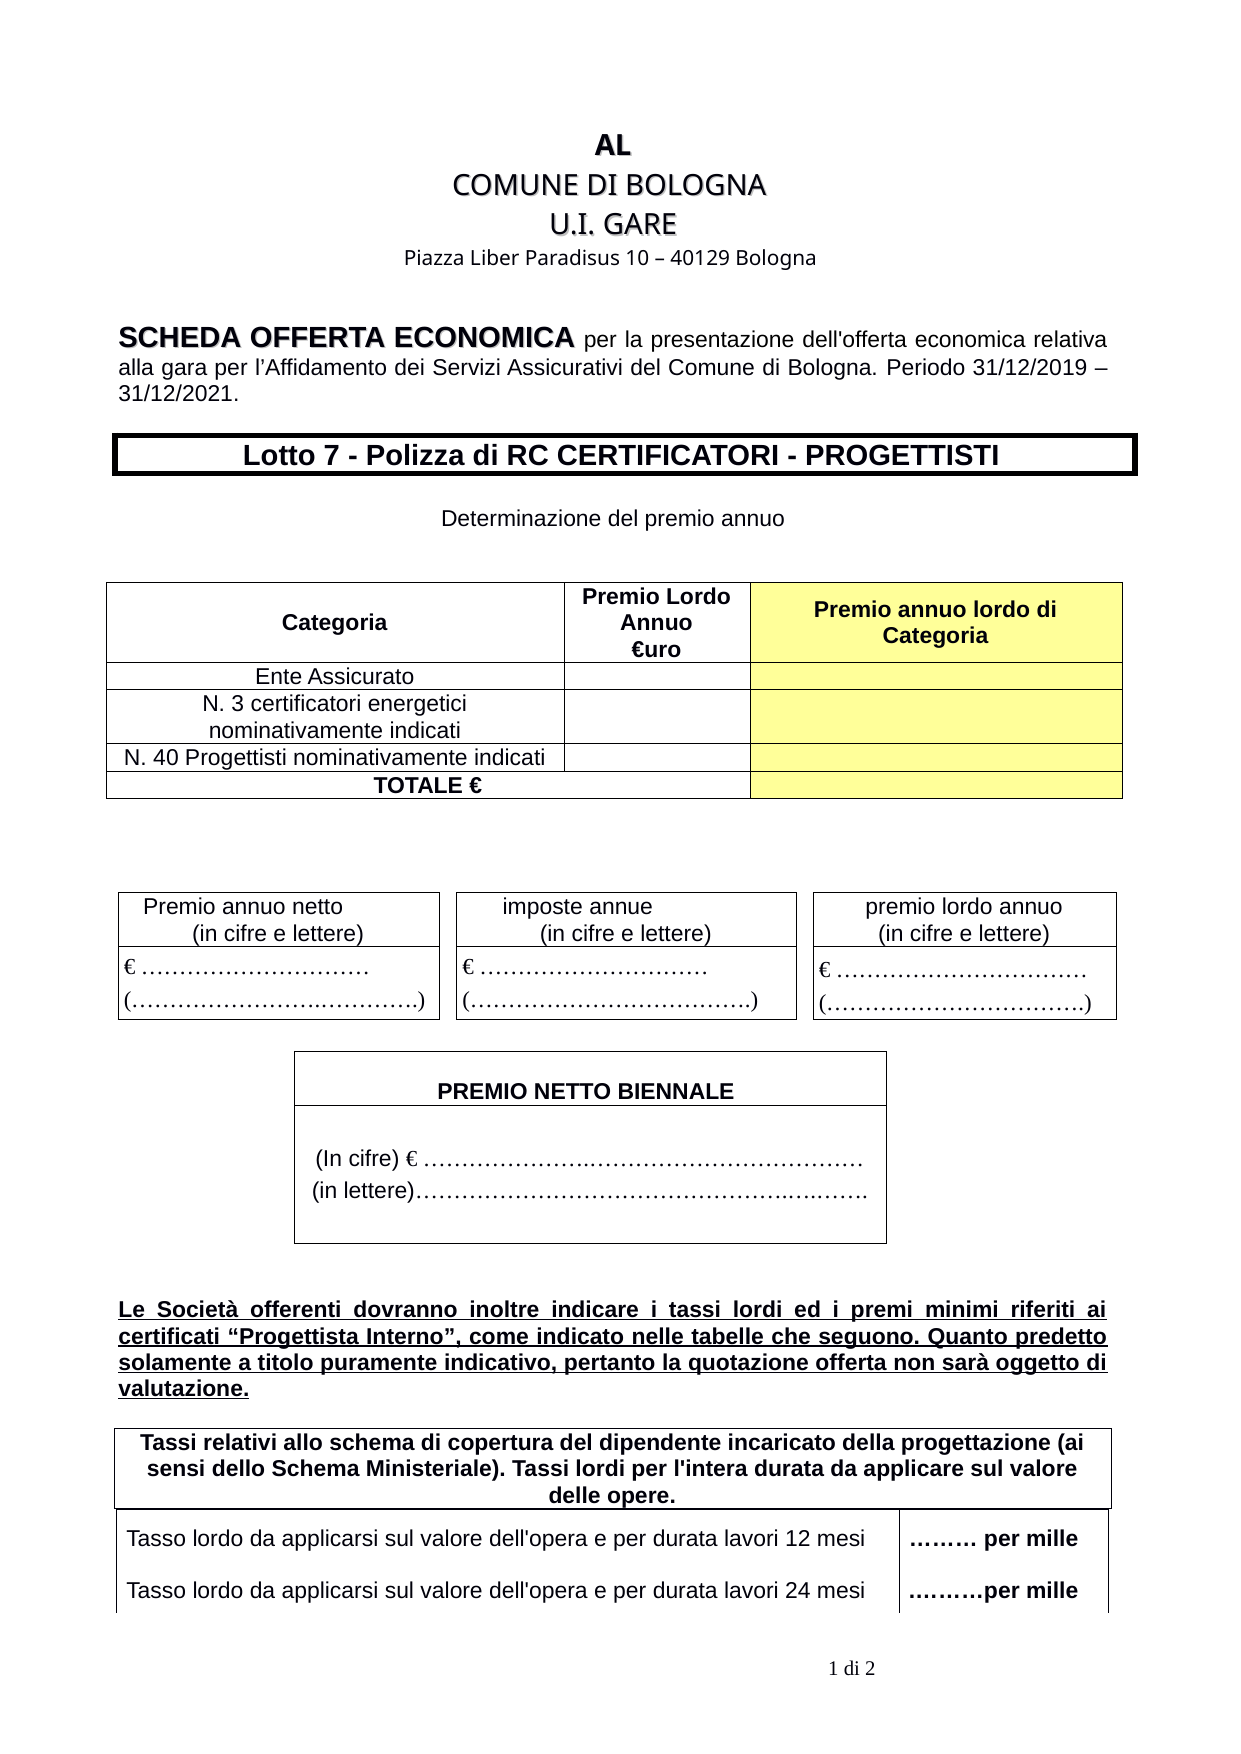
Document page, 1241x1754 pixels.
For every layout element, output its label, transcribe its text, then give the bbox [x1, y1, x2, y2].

table_header Categoria [107, 583, 564, 662]
table_cell TOTALE € [107, 772, 750, 798]
table_cell Ente Assicurato [107, 663, 564, 689]
table_cell imposte annue (in cifre e lettere) [457, 893, 796, 946]
text U.I. GARE [118, 204, 1108, 243]
table_cell [751, 690, 1122, 743]
table_cell [751, 744, 1122, 771]
table_header Tasso lordo da applicarsi sul valore dell'opera e per durata lavori 12 mesi [117, 1510, 899, 1567]
table_cell € …………………………… (…………………………….) [814, 947, 1116, 1018]
table_header Lotto 7 - Polizza di RC CERTIFICATORI - PROGETTISTI [118, 438, 1132, 471]
text certificati “Progettista Interno”, come indicato nelle tabelle che seguono. Quanto predetto [118, 1320, 1107, 1345]
table_cell Tasso lordo da applicarsi sul valore dell'opera e per durata lavori 24 mesi [117, 1567, 899, 1613]
table_cell N. 40 Progettisti nominativamente indicati [107, 744, 564, 771]
table_cell (In cifre) € ………………….……………………………… (in lettere)………………………………………….….……. [295, 1106, 886, 1242]
table_header ……… per mille [900, 1510, 1108, 1567]
table_header Premio annuo lordo di Categoria [751, 583, 1122, 662]
table_cell [440, 946, 456, 1018]
table_header Premio Lordo Annuo €uro [565, 583, 750, 662]
table_cell [565, 744, 750, 771]
table_cell [565, 690, 750, 743]
table_header PREMIO NETTO BIENNALE [295, 1052, 886, 1104]
text valutazione. [118, 1373, 1107, 1402]
table_cell .………per mille [900, 1567, 1108, 1613]
table_cell [751, 663, 1122, 689]
table_cell € ………………………… (…………………….………….) [119, 947, 439, 1018]
text Determinazione del premio annuo [118, 505, 1107, 532]
table_cell [797, 892, 813, 946]
table_header [118, 852, 1117, 892]
table_cell N. 3 certificatori energetici nominativamente indicati [107, 690, 564, 743]
table_cell [565, 663, 750, 689]
table_header Tassi relativi allo schema di copertura del dipendente incaricato della progettazione (ai sensi dello Schema Ministeriale). Tassi lordi per l'intera durata da applicare sul valore delle opere. [115, 1429, 1111, 1508]
text solamente a titolo puramente indicativo, pertanto la quotazione offerta non sarà oggetto di [118, 1347, 1107, 1372]
table_cell premio lordo annuo (in cifre e lettere) [814, 893, 1116, 946]
table_cell [440, 892, 456, 946]
text Piazza Liber Paradisus 10 – 40129 Bologna [118, 243, 1108, 272]
table_cell € ………………………… (……………………………….) [457, 947, 796, 1018]
table_cell Premio annuo netto (in cifre e lettere) [119, 893, 439, 946]
table_cell [797, 946, 813, 1018]
text SCHEDA OFFERTA ECONOMICA per la presentazione dell'offerta economica relativa alla gara per l’Affidamento dei Servizi Assicurativi del Comune di Bologna. Periodo 31/12/2019 – 31/12/2021. [118, 320, 1107, 406]
table_cell [751, 772, 1122, 798]
text COMUNE DI BOLOGNA [118, 164, 1108, 204]
text Le Società offerenti dovranno inoltre indicare i tassi lordi ed i premi minimi riferiti ai [118, 1296, 1107, 1319]
text AL [118, 124, 1108, 164]
